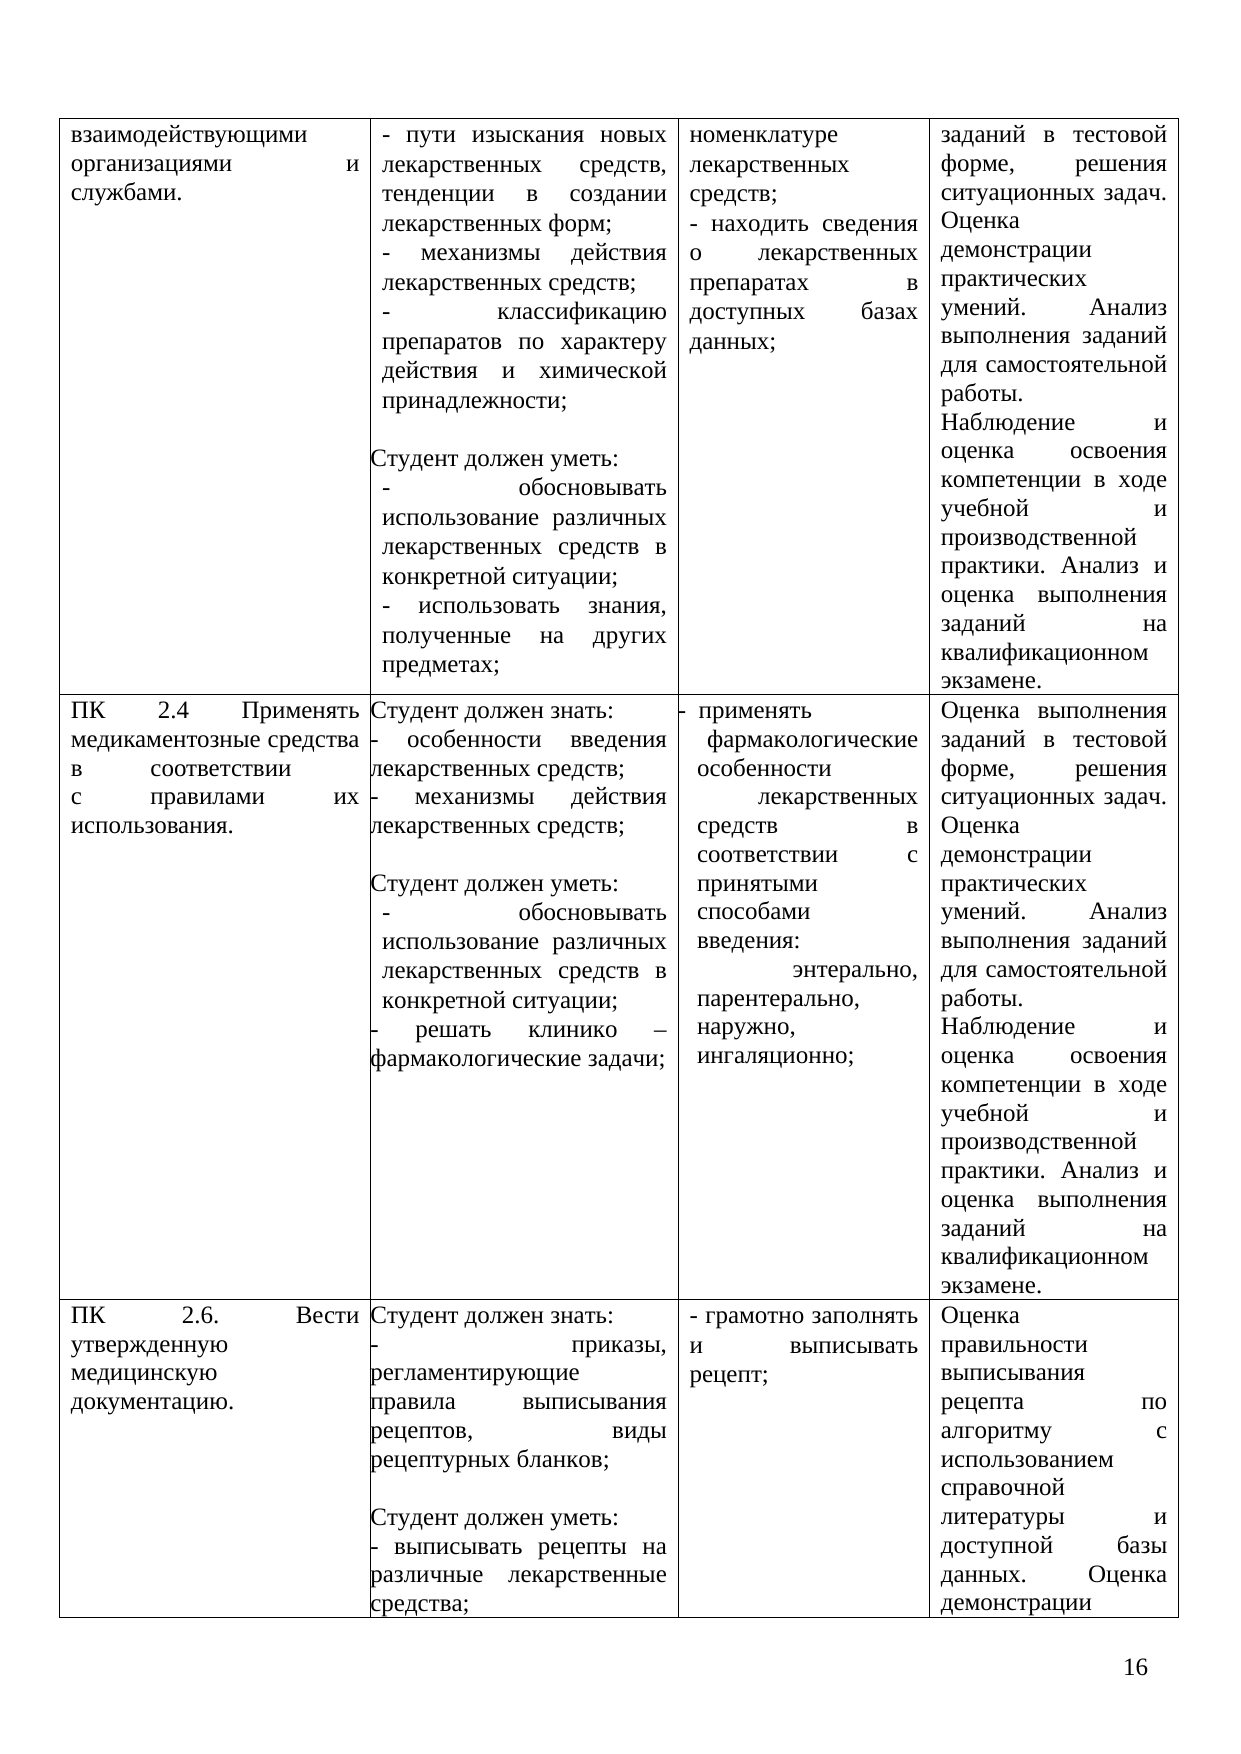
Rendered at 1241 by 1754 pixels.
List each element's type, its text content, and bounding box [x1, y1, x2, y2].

table_cell номенклатуре лекарственных средств; - находить сведения о лекарственных препаратах в доступных базах данных; [679, 119, 929, 694]
table_cell ПК 2.4 Применять медикаментозные средства в соответствии с правилами их использования. [60, 695, 370, 1299]
table_cell Оценка выполнения заданий в тестовой форме, решения ситуационных задач. Оценка демонстрации практических умений. Анализ выполнения заданий для самостоятельной работы. Наблюдение и оценка освоения компетенции в ходе учебной и производственной практики. Анализ и оценка выполнения заданий на квалификационном экзамене. [930, 695, 1178, 1299]
table_cell - пути изыскания новых лекарственных средств, тенденции в создании лекарственных форм; - механизмы действия лекарственных средств; - классификацию препаратов по характеру действия и химической принадлежности; Студент должен уметь: - обосновывать использование различных лекарственных средств в конкретной ситуации; - использовать знания, полученные на других предметах; [371, 119, 678, 694]
table_cell взаимодействующими организациями и службами. [60, 119, 370, 694]
table_cell - применять фармакологические особенности лекарственных средств в соответствии с принятыми способами введения: энтерально, парентерально, наружно, ингаляционно; [679, 695, 929, 1299]
table_cell заданий в тестовой форме, решения ситуационных задач. Оценка демонстрации практических умений. Анализ выполнения заданий для самостоятельной работы. Наблюдение и оценка освоения компетенции в ходе учебной и производственной практики. Анализ и оценка выполнения заданий на квалификационном экзамене. [930, 119, 1178, 694]
table_cell Студент должен знать: - особенности введения лекарственных средств; - механизмы действия лекарственных средств; Студент должен уметь: - обосновывать использование различных лекарственных средств в конкретной ситуации; - решать клинико – фармакологические задачи; [371, 695, 678, 1299]
table_cell - грамотно заполнять и выписывать рецепт; [679, 1300, 929, 1617]
table_cell ПК 2.6. Вести утвержденную медицинскую документацию. [60, 1300, 370, 1617]
table_cell Оценка правильности выписывания рецепта по алгоритму с использованием справочной литературы и доступной базы данных. Оценка демонстрации [930, 1300, 1178, 1617]
table_cell Студент должен знать: - приказы, регламентирующие правила выписывания рецептов, виды рецептурных бланков; Студент должен уметь: - выписывать рецепты на различные лекарственные средства; [371, 1300, 678, 1617]
